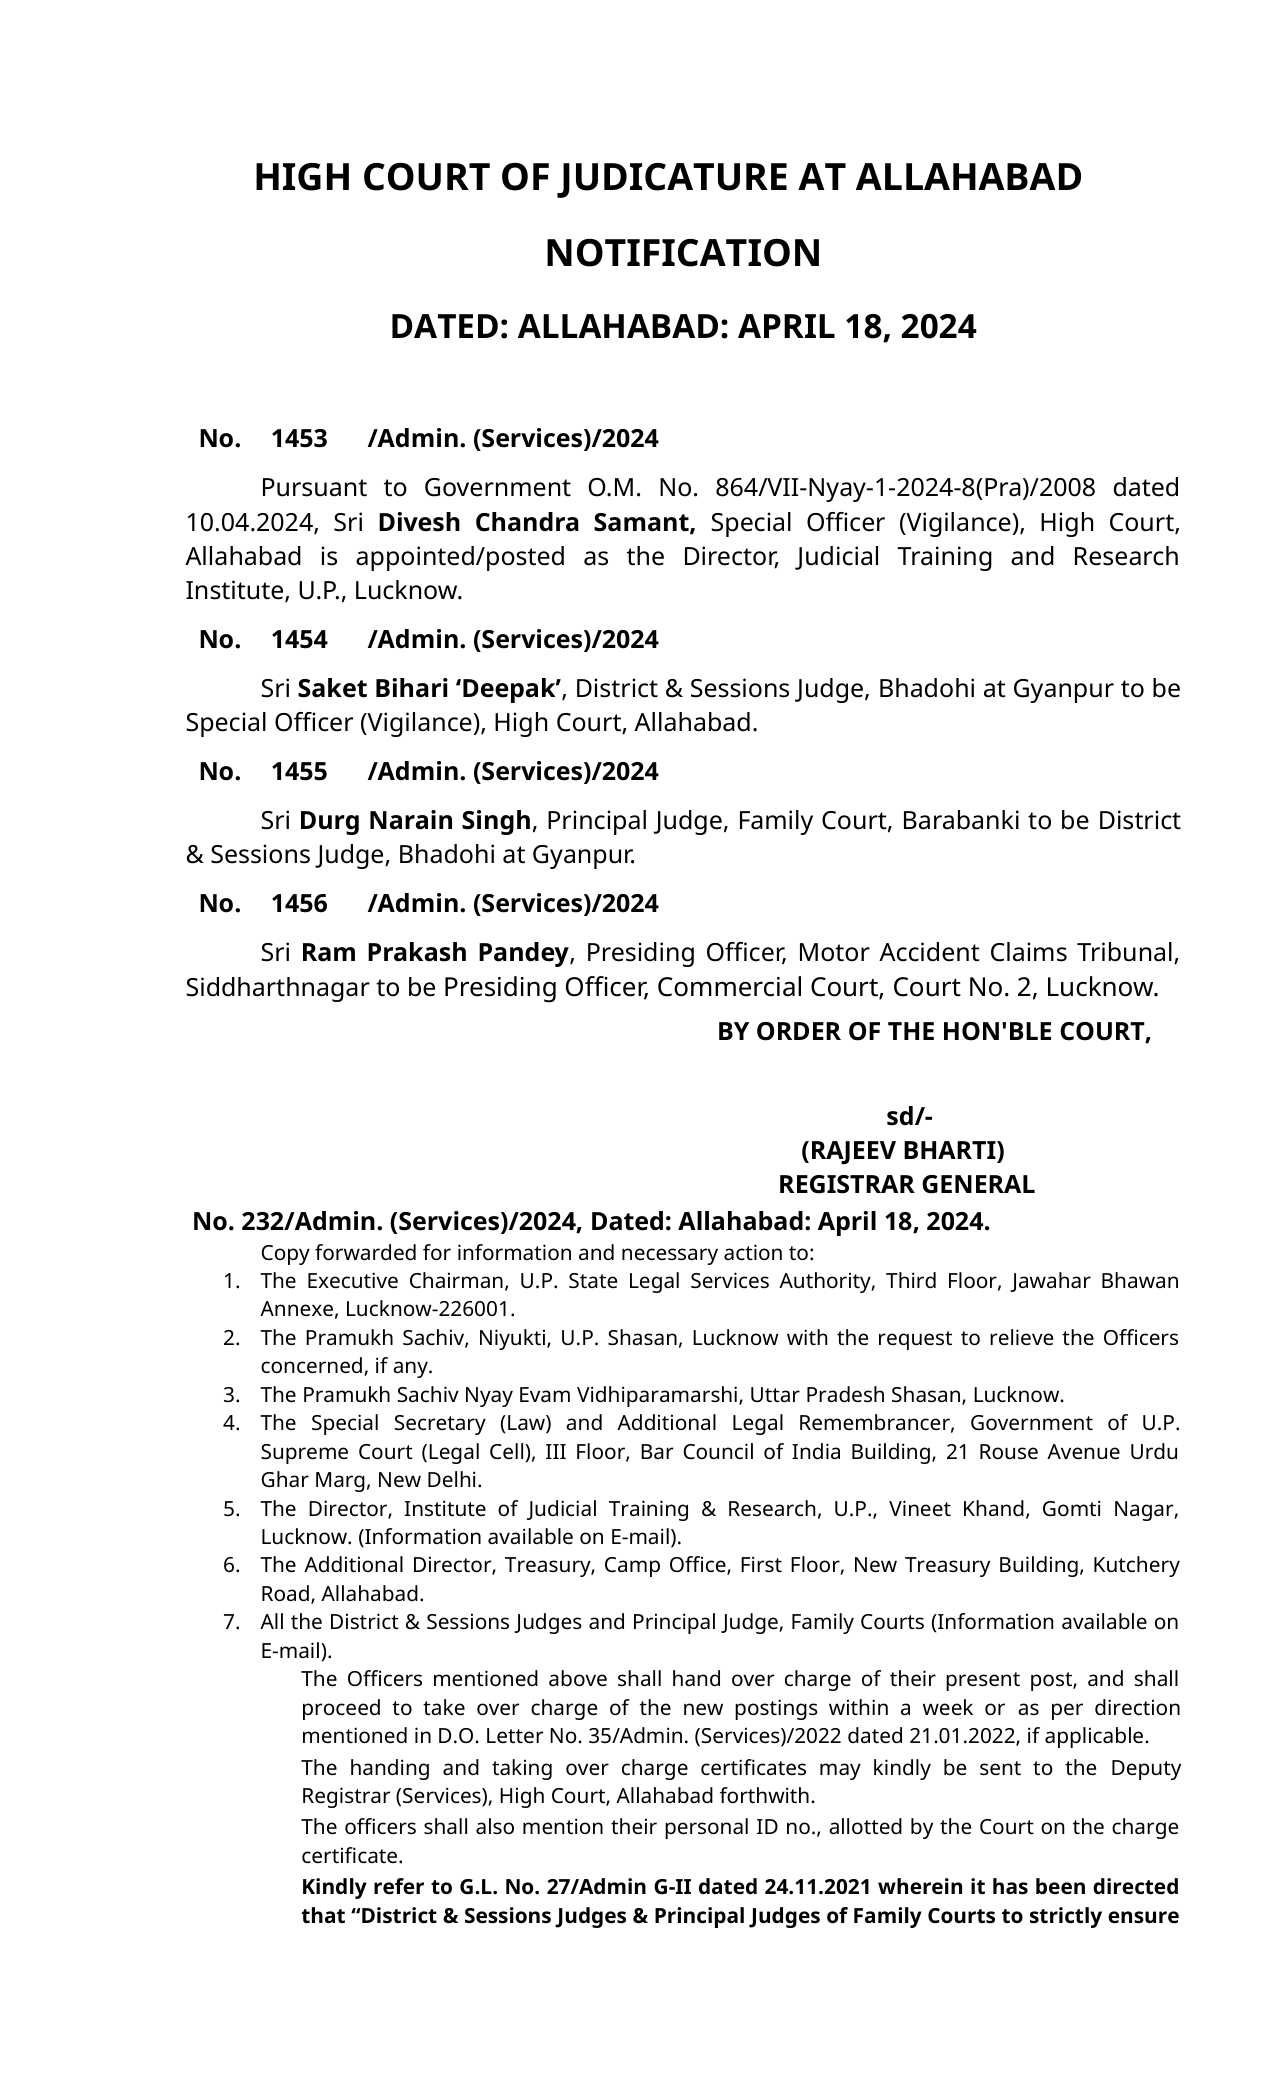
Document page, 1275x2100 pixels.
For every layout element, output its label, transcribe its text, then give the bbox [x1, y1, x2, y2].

text The officers shall also mention their personal ID no., allotted by the Court on the charge certificate. [301, 1812, 1181, 1869]
text The Officers mentioned above shall hand over charge of their present post, and shall proceed to take over charge of the new postings within a week or as per direction mentioned in D.O. Letter No. 35/Admin. (Services)/2022 dated 21.01.2022, if applicable. [301, 1664, 1181, 1749]
table_header /Admin. (Services)/2024 [356, 615, 738, 664]
list The Pramukh Sachiv, Niyukti, U.P. Shasan, Lucknow with the request to relieve the Officers concerned, if any. [223, 1323, 1181, 1380]
subtitle NOTIFICATION [185, 227, 1181, 278]
table_header No. [187, 748, 259, 797]
table_header 1455 [259, 748, 356, 797]
title HIGH COURT OF JUDICATURE AT ALLAHABAD [148, 150, 1189, 201]
text Copy forwarded for information and necessary action to: [185, 1238, 1181, 1266]
text Sri Ram Prakash Pandey, Presiding Officer, Motor Accident Claims Tribunal, Siddharthnagar to be Presiding Officer, Commercial Court, Court No. 2, Lucknow. [185, 935, 1181, 1004]
table_header No. [187, 415, 259, 464]
text Pursuant to Government O.M. No. 864/VII-Nyay-1-2024-8(Pra)/2008 dated 10.04.2024, Sri Divesh Chandra Samant, Special Officer (Vigilance), High Court, Allahabad is appointed/posted as the Director, Judicial Training and Research Institute, U.P., Lucknow. [185, 470, 1181, 606]
text Kindly refer to G.L. No. 27/Admin G-II dated 24.11.2021 wherein it has been directed that “District & Sessions Judges & Principal Judges of Family Courts to strictly ensure [301, 1872, 1181, 1929]
list The Director, Institute of Judicial Training & Research, U.P., Vineet Khand, Gomti Nagar, Lucknow. (Information available on E-mail). [223, 1494, 1181, 1551]
list The Pramukh Sachiv Nyay Evam Vidhiparamarshi, Uttar Pradesh Shasan, Lucknow. [223, 1380, 1181, 1408]
table_header No. [187, 615, 259, 664]
text sd/- [185, 1098, 1181, 1132]
table_header /Admin. (Services)/2024 [356, 748, 738, 797]
table_header /Admin. (Services)/2024 [356, 415, 738, 464]
subtitle DATED: ALLAHABAD: APRIL 18, 2024 [185, 303, 1181, 348]
text Sri Durg Narain Singh, Principal Judge, Family Court, Barabanki to be District & Sessions Judge, Bhadohi at Gyanpur. [185, 803, 1181, 871]
list All the District & Sessions Judges and Principal Judge, Family Courts (Information available on E-mail). [223, 1607, 1181, 1664]
text No. 232/Admin. (Services)/2024, Dated: Allahabad: April 18, 2024. [185, 1204, 1181, 1238]
list The Additional Director, Treasury, Camp Office, First Floor, New Treasury Building, Kutchery Road, Allahabad. [223, 1551, 1181, 1607]
text BY ORDER OF THE HON'BLE COURT, [560, 1013, 1181, 1047]
text Sri Saket Bihari ‘Deepak’, District & Sessions Judge, Bhadohi at Gyanpur to be Special Officer (Vigilance), High Court, Allahabad. [185, 670, 1181, 738]
text (RAJEEV BHARTI) [185, 1132, 1183, 1167]
table_header 1454 [259, 615, 356, 664]
table_header No. [187, 880, 259, 929]
list The Special Secretary (Law) and Additional Legal Remembrancer, Government of U.P. Supreme Court (Legal Cell), III Floor, Bar Council of India Building, 21 Rouse Avenue Urdu Ghar Marg, New Delhi. [223, 1408, 1181, 1494]
table_header 1453 [259, 415, 356, 464]
text REGISTRAR GENERAL [185, 1167, 1181, 1201]
list The Executive Chairman, U.P. State Legal Services Authority, Third Floor, Jawahar Bhawan Annexe, Lucknow-226001. [223, 1266, 1181, 1323]
table_header /Admin. (Services)/2024 [356, 880, 738, 929]
table_header 1456 [259, 880, 356, 929]
text The handing and taking over charge certificates may kindly be sent to the Deputy Registrar (Services), High Court, Allahabad forthwith. [301, 1753, 1181, 1809]
